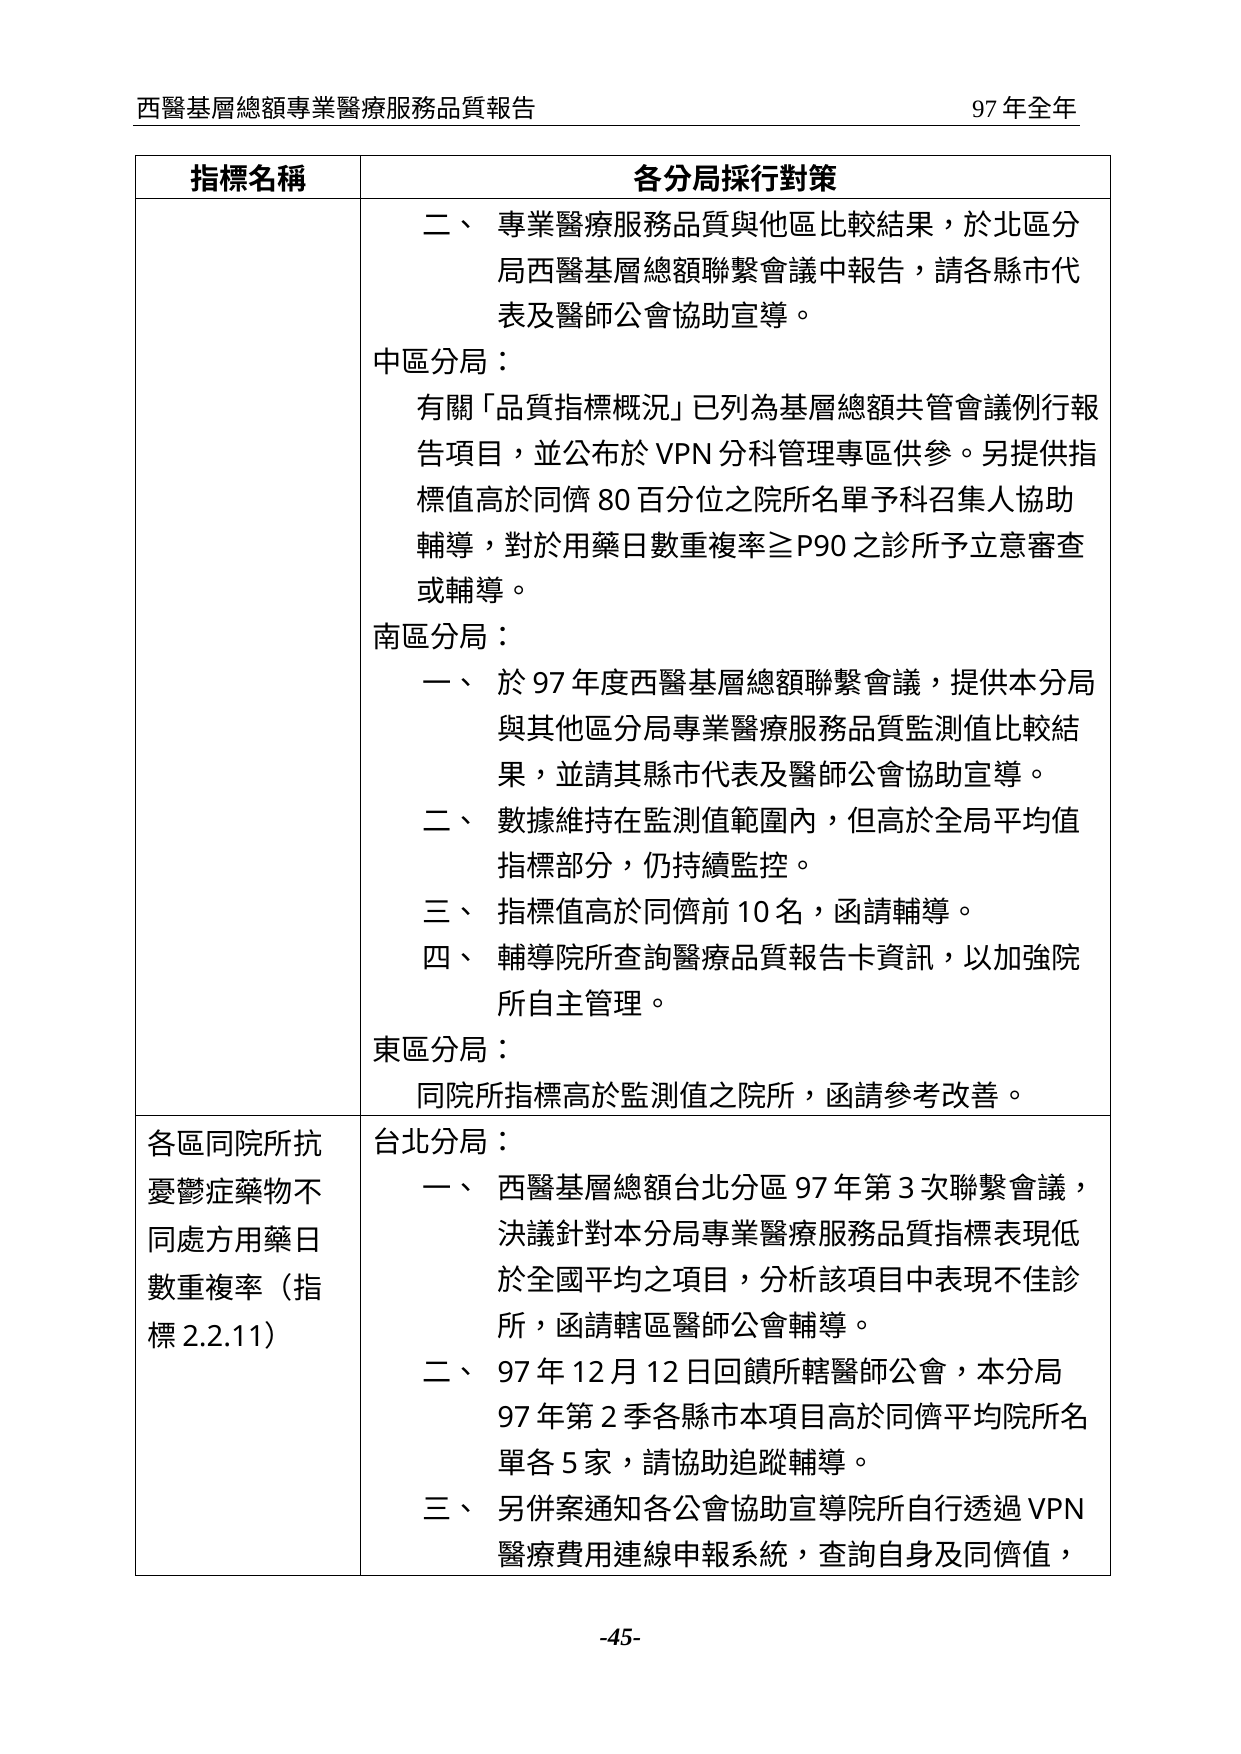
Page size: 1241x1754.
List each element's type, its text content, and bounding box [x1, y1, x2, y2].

table_cell 台北分局： 西醫基層總額台北分區97年第3次聯繫會議，決議針對本分局專業醫療服務品質指標表現低於全國平均之項目，分析該項目中表現不佳診所，函請轄區醫師公會輔導。 97年12月12日回饋所轄醫師公會，本分局97年第2季各縣市本項目高於同儕平均院所名單各5家，請協助追蹤輔導。 另併案通知各公會協助宣導院所自行透過VPN醫療費用連線申報系統，查詢自身及同儕值，以加強自我管理。 北區分局： 持續透過VPN電子資料交換區回饋品質報告卡資訊，針對診所「監測值」、「全局平均值」及「分局平均值」實績值不佳之項目予以標記，請診所加強自我管理。 專業醫療服務品質與他區比較結果，於北區分局西醫基層總額聯繫會議中報告，請各縣市代表及醫師公會協助宣導。 中區分局： 有關「品質指標概況」已列為基層總額共管會議例行報告項目，並公布於VPN分科管理專區供參。另提供指標值高於同儕80百分位之院所名單予科召集人協助輔導，對於用藥日數重複率≧P90之診所予立意審查或輔導。 南區分局： 於97年度西醫基層總額聯繫會議，提供本分局與其他區分局專業醫療服務品質監測值比較結果，並請其縣市代表及醫師公會協助宣導。 數據維持在監測值範圍內，但高於全局平均值指標部分，仍持續監控。 指標值高於同儕前10名，函請輔導。 輔導院所查詢醫療品質報告卡資訊，以加強院所自主管理。 東區分局： 同院所指標高於監測值之院所，函請參考改善。 [361, 199, 1110, 1115]
table_cell 台北分局： 西醫基層總額台北分區97年第3次聯繫會議，決議針對本分局專業醫療服務品質指標表現低於全國平均之項目，分析該項目中表現不佳診所，函請轄區醫師公會輔導。 97年12月12日回饋所轄醫師公會，本分局97年第2季各縣市本項目高於同儕平均院所名單各5家，請協助追蹤輔導。 另併案通知各公會協助宣導院所自行透過VPN醫療費用連線申報系統，查詢自身及同儕值， [361, 1116, 1110, 1574]
table_cell [136, 199, 360, 1115]
table_header 指標名稱 [136, 156, 360, 197]
table_header 各分局採行對策 [361, 156, 1110, 197]
table_cell 各區同院所抗憂鬱症藥物不同處方用藥日數重複率（指標2.2.11） [136, 1116, 360, 1574]
